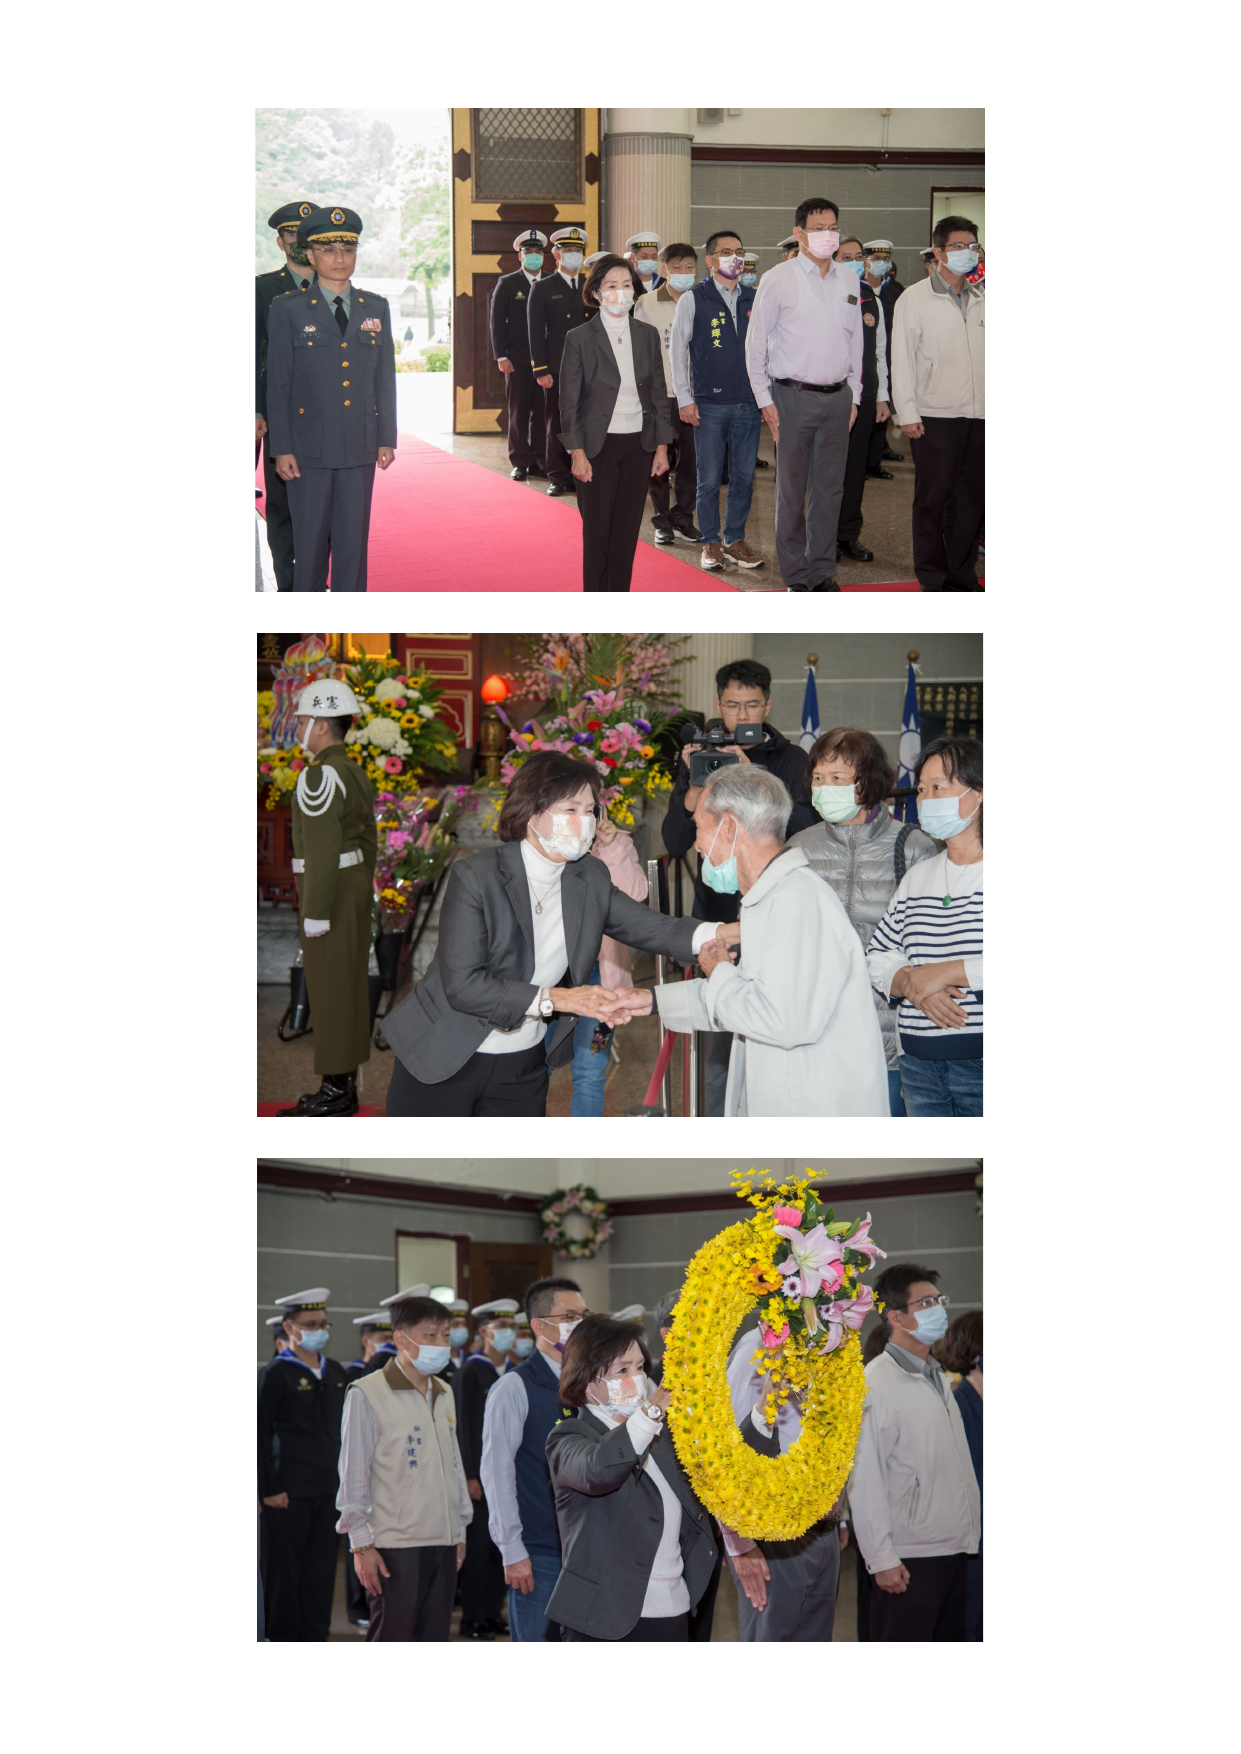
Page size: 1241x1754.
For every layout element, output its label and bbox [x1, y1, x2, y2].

picture [257, 1158, 984, 1642]
picture [255, 108, 985, 592]
picture [257, 633, 984, 1117]
